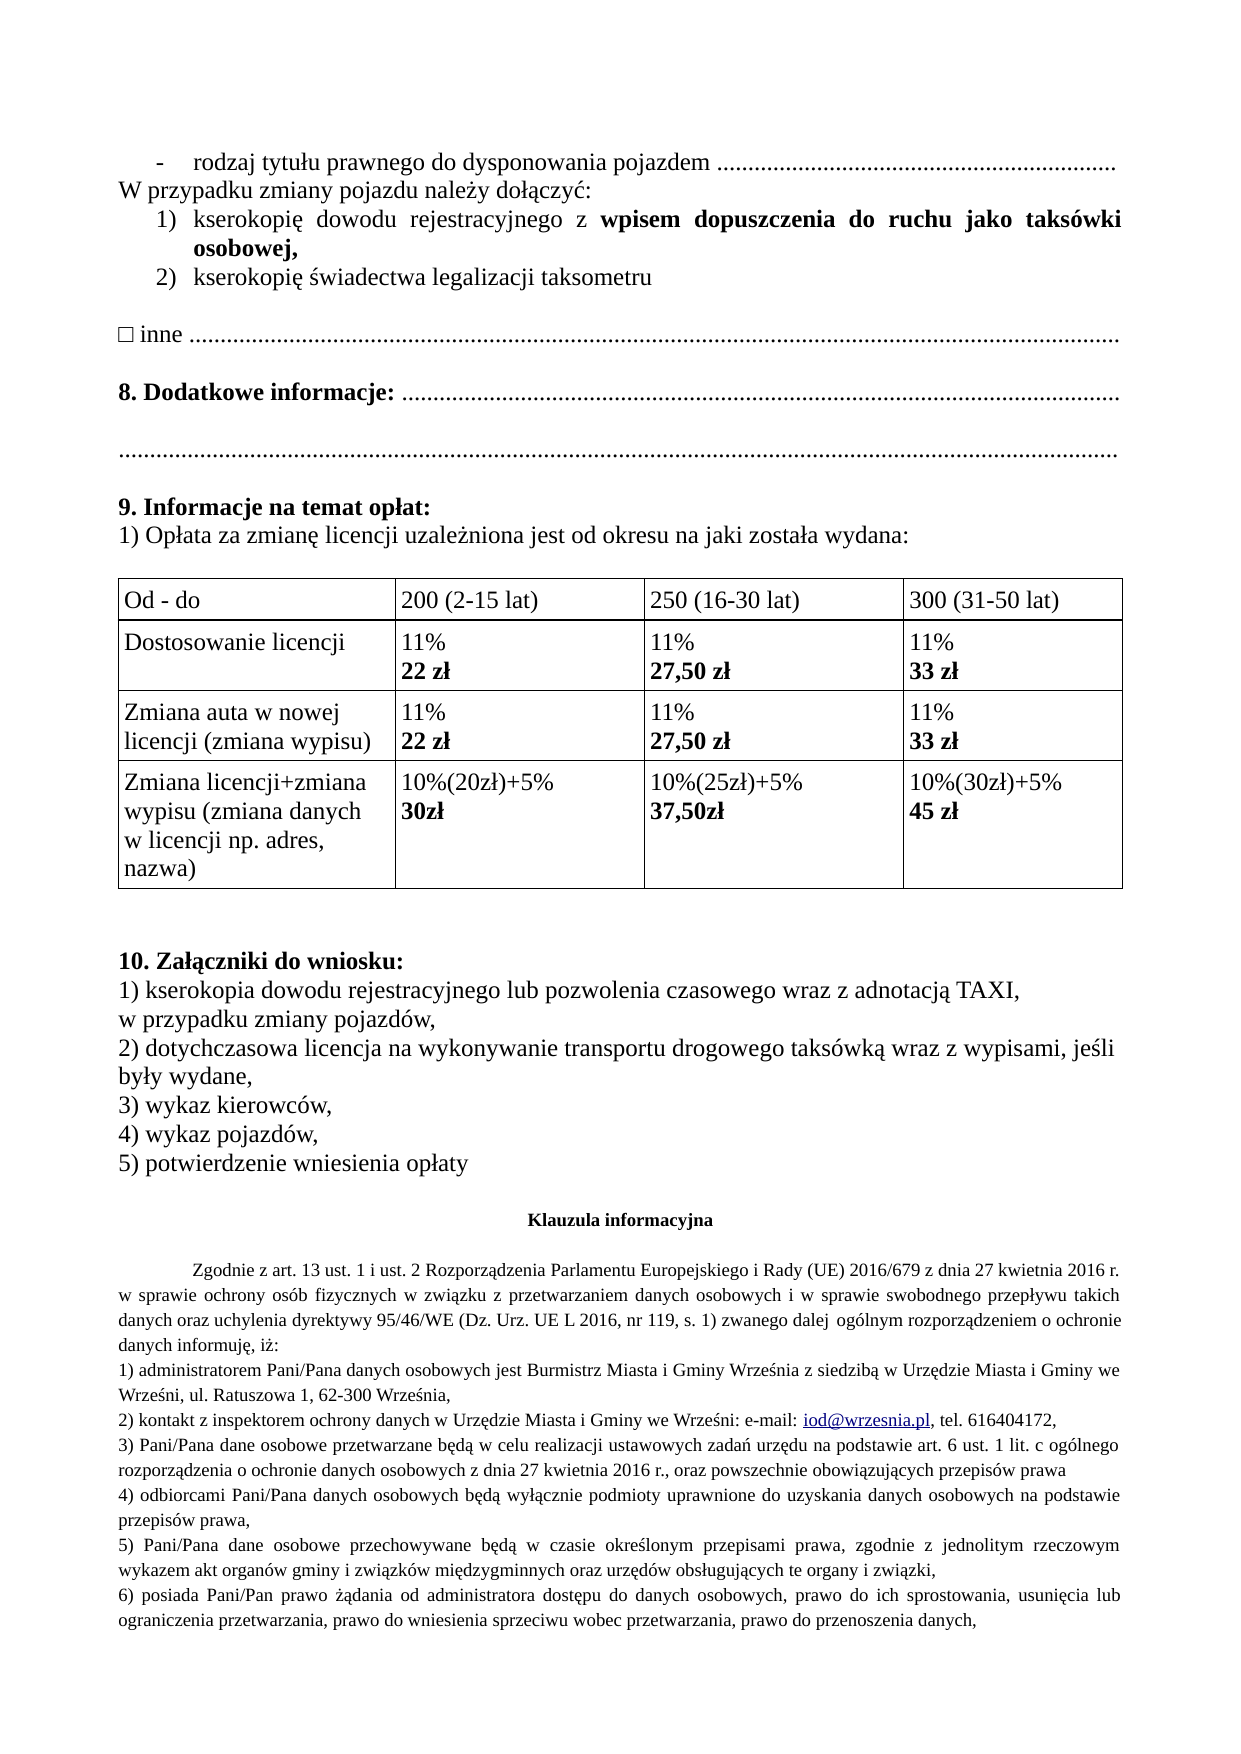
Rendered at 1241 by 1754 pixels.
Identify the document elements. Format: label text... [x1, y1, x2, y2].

table_cell 11% 22 zł [396, 691, 644, 760]
text 2) dotychczasowa licencja na wykonywanie transportu drogowego taksówką wraz z wypisami, jeśli były wydane, [118, 1033, 1122, 1090]
table_cell 10%(30zł)+5% 45 zł [904, 761, 1122, 888]
text Klauzula informacyjna [118, 1205, 1122, 1230]
text 4) wykaz pojazdów, [118, 1119, 1122, 1148]
text 9. Informacje na temat opłat: [118, 492, 1122, 521]
text Zgodnie z art. 13 ust. 1 i ust. 2 Rozporządzenia Parlamentu Europejskiego i Rady (UE) 2016/679 z dnia 27 kwietnia 2016 r. w sprawie ochrony osób fizycznych w związku z przetwarzaniem danych osobowych i w sprawie swobodnego przepływu takich danych oraz uchylenia dyrektywy 95/46/WE (Dz. Urz. UE L 2016, nr 119, s. 1) zwanego dalej ogólnym rozporządzeniem o ochronie danych informuję, iż: [118, 1255, 1122, 1355]
text 1) kserokopia dowodu rejestracyjnego lub pozwolenia czasowego wraz z adnotacją TAXI, w przypadku zmiany pojazdów, [118, 975, 1122, 1033]
table_header 300 (31-50 lat) [904, 579, 1122, 619]
table_header Dostosowanie licencji [119, 621, 395, 690]
text 10. Załączniki do wniosku: [118, 946, 1122, 975]
table_cell Zmiana licencji+zmiana wypisu (zmiana danych w licencji np. adres, nazwa) [119, 761, 395, 888]
table_header 200 (2-15 lat) [396, 579, 644, 619]
text ................................................................................................................................................................ [118, 434, 1122, 463]
text 3) Pani/Pana dane osobowe przetwarzane będą w celu realizacji ustawowych zadań urzędu na podstawie art. 6 ust. 1 lit. c ogólnego rozporządzenia o ochronie danych osobowych z dnia 27 kwietnia 2016 r., oraz powszechnie obowiązujących przepisów prawa [118, 1430, 1122, 1480]
list kserokopię dowodu rejestracyjnego z wpisem dopuszczenia do ruchu jako taksówki osobowej, [156, 204, 1122, 262]
table_header 11% 22 zł [396, 621, 644, 690]
table_header Od - do [119, 579, 395, 619]
table_header 11% 27,50 zł [645, 621, 903, 690]
text 4) odbiorcami Pani/Pana danych osobowych będą wyłącznie podmioty uprawnione do uzyskania danych osobowych na podstawie przepisów prawa, [118, 1480, 1122, 1530]
text 3) wykaz kierowców, [118, 1090, 1122, 1119]
text 1) administratorem Pani/Pana danych osobowych jest Burmistrz Miasta i Gminy Września z siedzibą w Urzędzie Miasta i Gminy we Wrześni, ul. Ratuszowa 1, 62-300 Września, [118, 1355, 1122, 1405]
text W przypadku zmiany pojazdu należy dołączyć: [118, 176, 1122, 204]
text 5) potwierdzenie wniesienia opłaty [118, 1148, 1122, 1176]
list kserokopię świadectwa legalizacji taksometru [156, 262, 1122, 291]
text 5) Pani/Pana dane osobowe przechowywane będą w czasie określonym przepisami prawa, zgodnie z jednolitym rzeczowym wykazem akt organów gminy i związków międzygminnych oraz urzędów obsługujących te organy i związki, [118, 1530, 1122, 1580]
table_header 250 (16-30 lat) [645, 579, 903, 619]
list rodzaj tytułu prawnego do dysponowania pojazdem ................................................................ [156, 147, 1122, 176]
table_cell 11% 27,50 zł [645, 691, 903, 760]
text 1) Opłata za zmianę licencji uzależniona jest od okresu na jaki została wydana: [118, 521, 1122, 549]
table_cell 10%(25zł)+5% 37,50zł [645, 761, 903, 888]
table_header 11% 33 zł [904, 621, 1122, 690]
text □ inne ..................................................................................................................................................... [118, 319, 1122, 348]
text 8. Dodatkowe informacje: ................................................................................................................... [118, 377, 1122, 406]
table_cell Zmiana auta w nowej licencji (zmiana wypisu) [119, 691, 395, 760]
table_cell 10%(20zł)+5% 30zł [396, 761, 644, 888]
table_cell 11% 33 zł [904, 691, 1122, 760]
text 2) kontakt z inspektorem ochrony danych w Urzędzie Miasta i Gminy we Wrześni: e-mail: iod@wrzesnia.pl, tel. 616404172, [118, 1405, 1122, 1430]
text 6) posiada Pani/Pan prawo żądania od administratora dostępu do danych osobowych, prawo do ich sprostowania, usunięcia lub ograniczenia przetwarzania, prawo do wniesienia sprzeciwu wobec przetwarzania, prawo do przenoszenia danych, [118, 1580, 1122, 1630]
